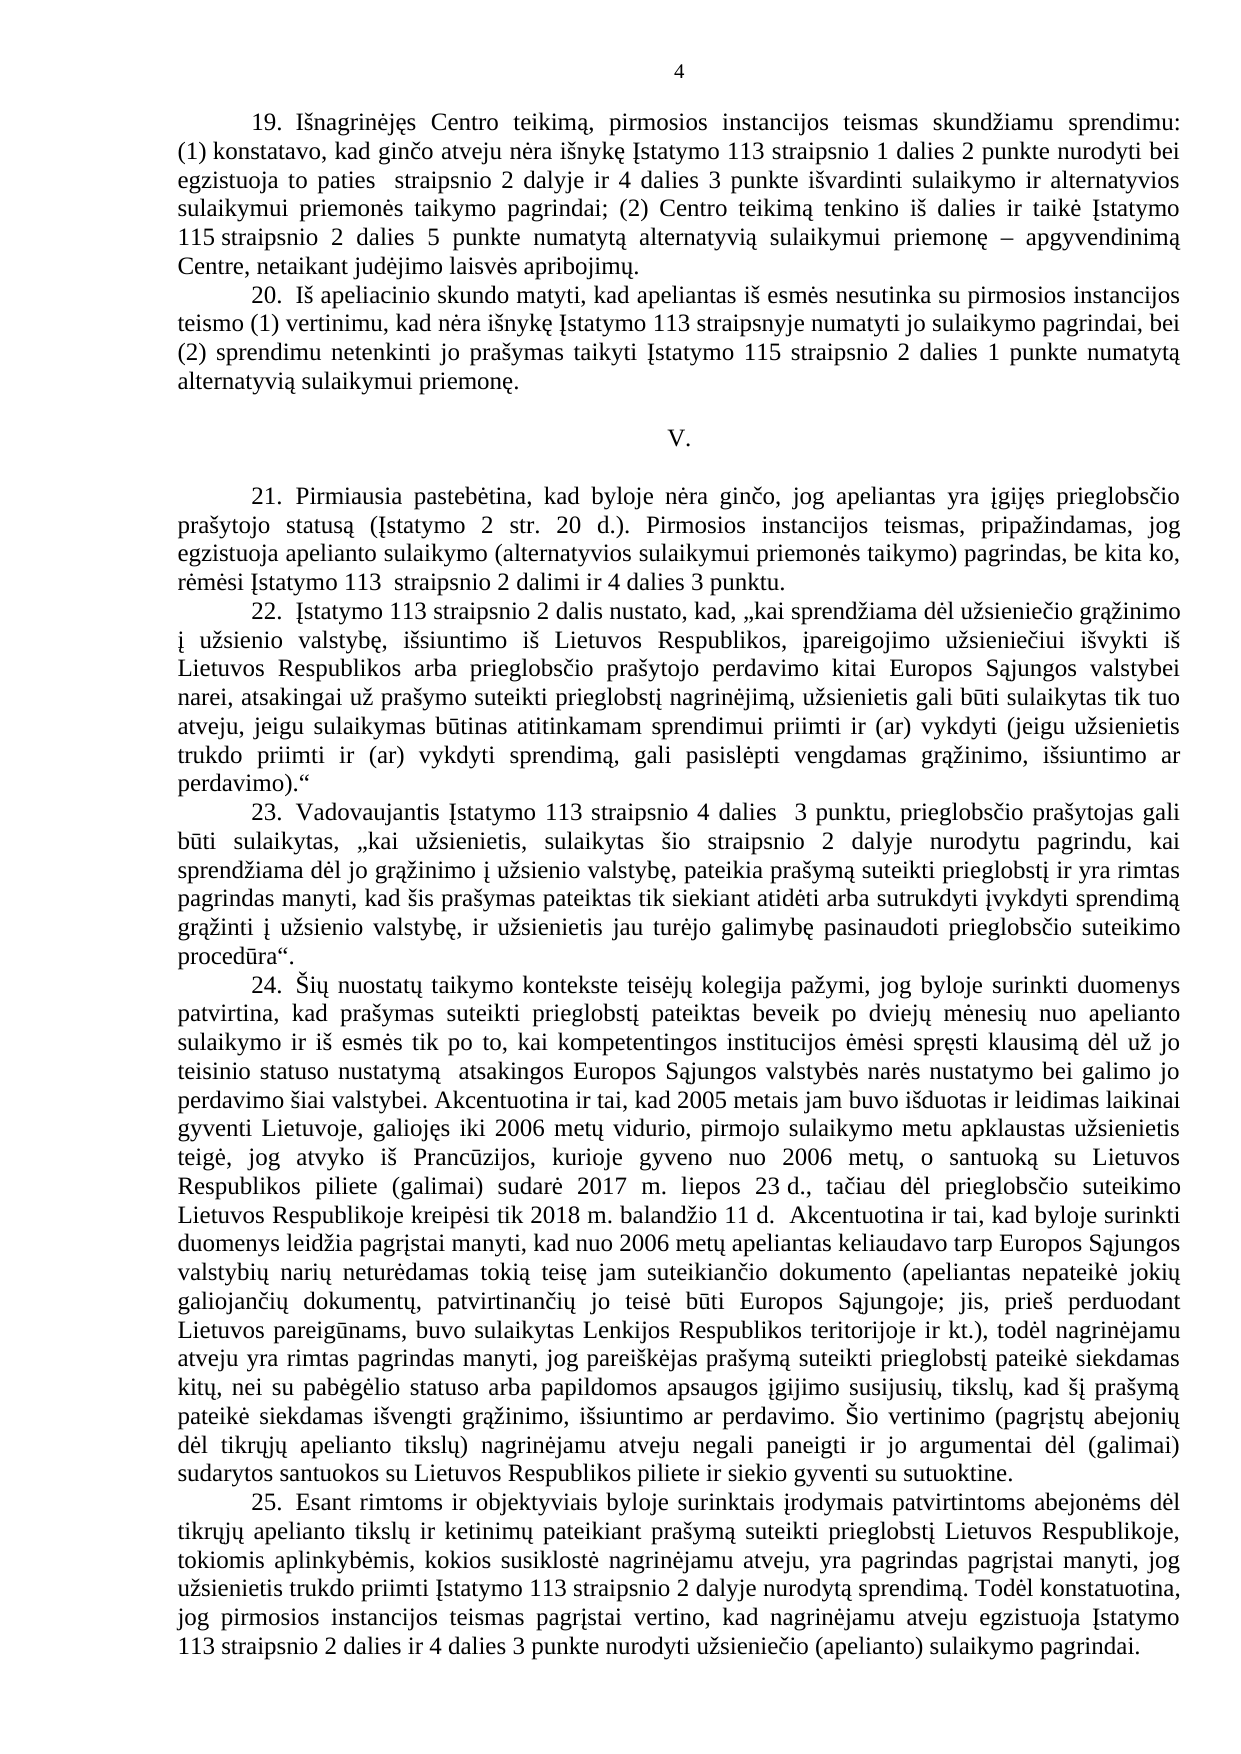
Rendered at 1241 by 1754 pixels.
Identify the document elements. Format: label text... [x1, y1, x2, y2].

text 21. Pirmiausia pastebėtina, kad byloje nėra ginčo, jog apeliantas yra įgijęs prieglobsčio prašytojo statusą (Įstatymo 2 str. 20 d.). Pirmosios instancijos teismas, pripažindamas, jog egzistuoja apelianto sulaikymo (alternatyvios sulaikymui priemonės taikymo) pagrindas, be kita ko, rėmėsi Įstatymo 113 straipsnio 2 dalimi ir 4 dalies 3 punktu. [177, 481, 1181, 596]
text 25. Esant rimtoms ir objektyviais byloje surinktais įrodymais patvirtintoms abejonėms dėl tikrųjų apelianto tikslų ir ketinimų pateikiant prašymą suteikti prieglobstį Lietuvos Respublikoje, tokiomis aplinkybėmis, kokios susiklostė nagrinėjamu atveju, yra pagrindas pagrįstai manyti, jog užsienietis trukdo priimti Įstatymo 113 straipsnio 2 dalyje nurodytą sprendimą. Todėl konstatuotina, jog pirmosios instancijos teismas pagrįstai vertino, kad nagrinėjamu atveju egzistuoja Įstatymo 113 straipsnio 2 dalies ir 4 dalies 3 punkte nurodyti užsieniečio (apelianto) sulaikymo pagrindai. [177, 1487, 1181, 1660]
text 22. Įstatymo 113 straipsnio 2 dalis nustato, kad, „kai sprendžiama dėl užsieniečio grąžinimo į užsienio valstybę, išsiuntimo iš Lietuvos Respublikos, įpareigojimo užsieniečiui išvykti iš Lietuvos Respublikos arba prieglobsčio prašytojo perdavimo kitai Europos Sąjungos valstybei narei, atsakingai už prašymo suteikti prieglobstį nagrinėjimą, užsienietis gali būti sulaikytas tik tuo atveju, jeigu sulaikymas būtinas atitinkamam sprendimui priimti ir (ar) vykdyti (jeigu užsienietis trukdo priimti ir (ar) vykdyti sprendimą, gali pasislėpti vengdamas grąžinimo, išsiuntimo ar perdavimo).“ [177, 596, 1181, 797]
text 20. Iš apeliacinio skundo matyti, kad apeliantas iš esmės nesutinka su pirmosios instancijos teismo (1) vertinimu, kad nėra išnykę Įstatymo 113 straipsnyje numatyti jo sulaikymo pagrindai, bei (2) sprendimu netenkinti jo prašymas taikyti Įstatymo 115 straipsnio 2 dalies 1 punkte numatytą alternatyvią sulaikymui priemonę. [177, 280, 1181, 395]
text 19. Išnagrinėjęs Centro teikimą, pirmosios instancijos teismas skundžiamu sprendimu: (1) konstatavo, kad ginčo atveju nėra išnykę Įstatymo 113 straipsnio 1 dalies 2 punkte nurodyti bei egzistuoja to paties straipsnio 2 dalyje ir 4 dalies 3 punkte išvardinti sulaikymo ir alternatyvios sulaikymui priemonės taikymo pagrindai; (2) Centro teikimą tenkino iš dalies ir taikė Įstatymo 115 straipsnio 2 dalies 5 punkte numatytą alternatyvią sulaikymui priemonę – apgyvendinimą Centre, netaikant judėjimo laisvės apribojimų. [177, 107, 1181, 280]
text 24. Šių nuostatų taikymo kontekste teisėjų kolegija pažymi, jog byloje surinkti duomenys patvirtina, kad prašymas suteikti prieglobstį pateiktas beveik po dviejų mėnesių nuo apelianto sulaikymo ir iš esmės tik po to, kai kompetentingos institucijos ėmėsi spręsti klausimą dėl už jo teisinio statuso nustatymą atsakingos Europos Sąjungos valstybės narės nustatymo bei galimo jo perdavimo šiai valstybei. Akcentuotina ir tai, kad 2005 metais jam buvo išduotas ir leidimas laikinai gyventi Lietuvoje, galiojęs iki 2006 metų vidurio, pirmojo sulaikymo metu apklaustas užsienietis teigė, jog atvyko iš Prancūzijos, kurioje gyveno nuo 2006 metų, o santuoką su Lietuvos Respublikos piliete (galimai) sudarė 2017 m. liepos 23 d., tačiau dėl prieglobsčio suteikimo Lietuvos Respublikoje kreipėsi tik 2018 m. balandžio 11 d. Akcentuotina ir tai, kad byloje surinkti duomenys leidžia pagrįstai manyti, kad nuo 2006 metų apeliantas keliaudavo tarp Europos Sąjungos valstybių narių neturėdamas tokią teisę jam suteikiančio dokumento (apeliantas nepateikė jokių galiojančių dokumentų, patvirtinančių jo teisė būti Europos Sąjungoje; jis, prieš perduodant Lietuvos pareigūnams, buvo sulaikytas Lenkijos Respublikos teritorijoje ir kt.), todėl nagrinėjamu atveju yra rimtas pagrindas manyti, jog pareiškėjas prašymą suteikti prieglobstį pateikė siekdamas kitų, nei su pabėgėlio statuso arba papildomos apsaugos įgijimo susijusių, tikslų, kad šį prašymą pateikė siekdamas išvengti grąžinimo, išsiuntimo ar perdavimo. Šio vertinimo (pagrįstų abejonių dėl tikrųjų apelianto tikslų) nagrinėjamu atveju negali paneigti ir jo argumentai dėl (galimai) sudarytos santuokos su Lietuvos Respublikos piliete ir siekio gyventi su sutuoktine. [177, 970, 1181, 1487]
text V. [177, 423, 1181, 452]
text 23. Vadovaujantis Įstatymo 113 straipsnio 4 dalies 3 punktu, prieglobsčio prašytojas gali būti sulaikytas, „kai užsienietis, sulaikytas šio straipsnio 2 dalyje nurodytu pagrindu, kai sprendžiama dėl jo grąžinimo į užsienio valstybę, pateikia prašymą suteikti prieglobstį ir yra rimtas pagrindas manyti, kad šis prašymas pateiktas tik siekiant atidėti arba sutrukdyti įvykdyti sprendimą grąžinti į užsienio valstybę, ir užsienietis jau turėjo galimybę pasinaudoti prieglobsčio suteikimo procedūra“. [177, 797, 1181, 970]
